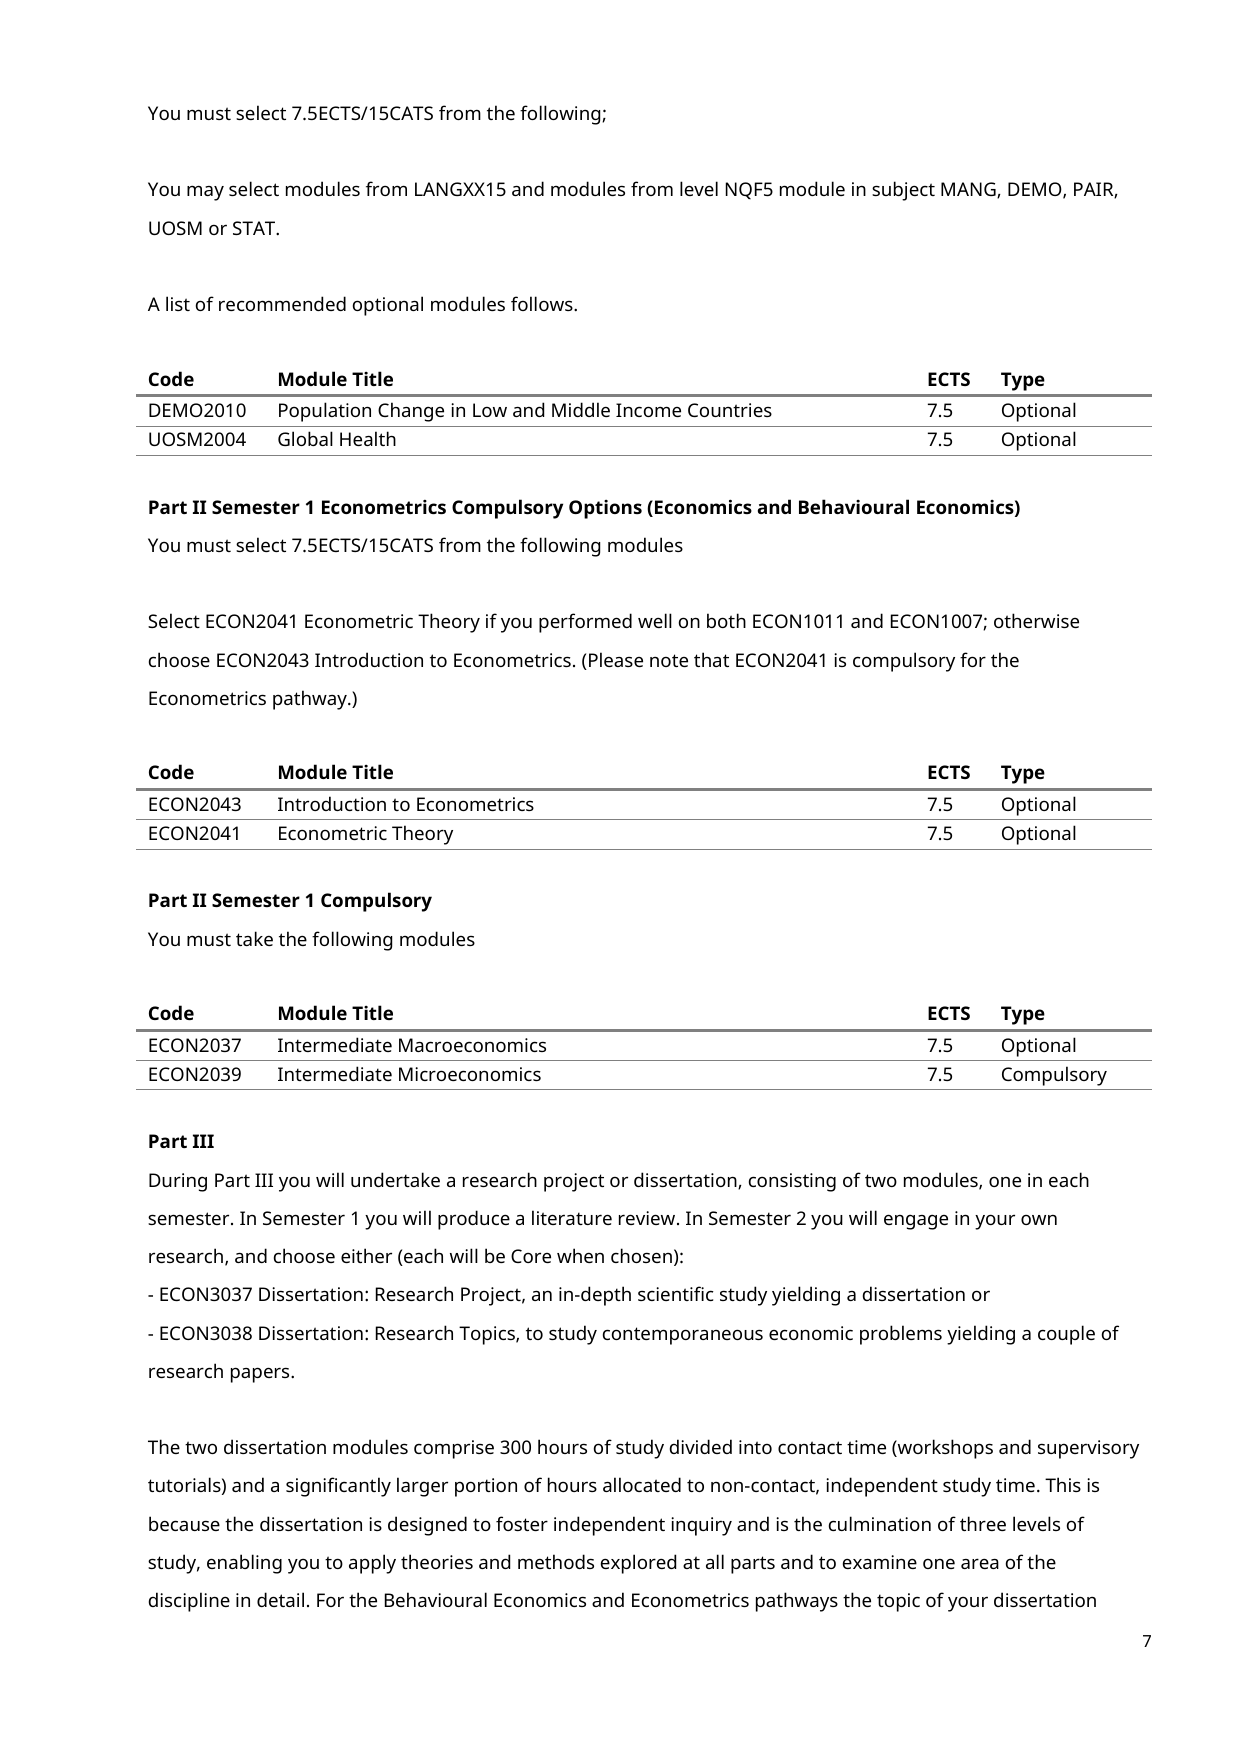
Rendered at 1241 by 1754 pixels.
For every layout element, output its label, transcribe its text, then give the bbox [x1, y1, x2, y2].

table_cell Part II Semester 1 Compulsory You must take the following modules [136, 850, 1152, 1001]
table_cell ECON2043 [136, 791, 266, 819]
table_cell UOSM2004 [136, 427, 266, 455]
table_cell ECON2039 [136, 1061, 266, 1089]
table_cell ECTS [916, 1001, 989, 1029]
table_cell ECTS [916, 760, 989, 788]
table_cell Type [989, 760, 1152, 788]
table_cell Intermediate Macroeconomics [266, 1032, 916, 1060]
table_cell Module Title [266, 760, 916, 788]
table_cell Introduction to Econometrics [266, 791, 916, 819]
table_cell 7.5 [916, 1032, 989, 1060]
table_cell You must select 7.5ECTS/15CATS from the following; You may select modules from LANGXX15 and modules from level NQF5 module in subject MANG, DEMO, PAIR, UOSM or STAT. A list of recommended optional modules follows. [136, 99, 1152, 366]
table_cell Optional [989, 820, 1152, 848]
table_cell Code [136, 760, 266, 788]
table_cell ECON2041 [136, 820, 266, 848]
table_cell Population Change in Low and Middle Income Countries [266, 397, 916, 426]
table_cell Code [136, 1001, 266, 1029]
table_cell ECTS [916, 366, 989, 394]
table_cell Optional [989, 791, 1152, 819]
table_cell Global Health [266, 427, 916, 455]
table_cell Econometric Theory [266, 820, 916, 848]
table_cell Compulsory [989, 1061, 1152, 1089]
table_cell Part III During Part III you will undertake a research project or dissertation, consisting of two modules, one in each semester. In Semester 1 you will produce a literature review. In Semester 2 you will engage in your own research, and choose either (each will be Core when chosen): - ECON3037 Dissertation: Research Project, an in-depth scientific study yielding a dissertation or - ECON3038 Dissertation: Research Topics, to study contemporaneous economic problems yielding a couple of research papers. The two dissertation modules comprise 300 hours of study divided into contact time (workshops and supervisory tutorials) and a significantly larger portion of hours allocated to non-contact, independent study time. This is because the dissertation is designed to foster independent inquiry and is the culmination of three levels of study, enabling you to apply theories and methods explored at all parts and to examine one area of the discipline in detail. For the Behavioural Economics and Econometrics pathways the topic of your dissertation [136, 1090, 1152, 1613]
table_cell Optional [989, 1032, 1152, 1060]
table_cell Optional [989, 427, 1152, 455]
table_cell Type [989, 1001, 1152, 1029]
table_cell 7.5 [916, 820, 989, 848]
table_cell Code [136, 366, 266, 394]
table_cell Intermediate Microeconomics [266, 1061, 916, 1089]
table_cell Module Title [266, 366, 916, 394]
table_cell 7.5 [916, 791, 989, 819]
table_cell Optional [989, 397, 1152, 426]
table_cell DEMO2010 [136, 397, 266, 426]
table_cell 7.5 [916, 397, 989, 426]
table_cell ECON2037 [136, 1032, 266, 1060]
table_cell 7.5 [916, 1061, 989, 1089]
table_cell Module Title [266, 1001, 916, 1029]
table_cell 7.5 [916, 427, 989, 455]
table_cell Part II Semester 1 Econometrics Compulsory Options (Economics and Behavioural Economics) You must select 7.5ECTS/15CATS from the following modules Select ECON2041 Econometric Theory if you performed well on both ECON1011 and ECON1007; otherwise choose ECON2043 Introduction to Econometrics. (Please note that ECON2041 is compulsory for the Econometrics pathway.) [136, 456, 1152, 760]
table_cell Type [989, 366, 1152, 394]
